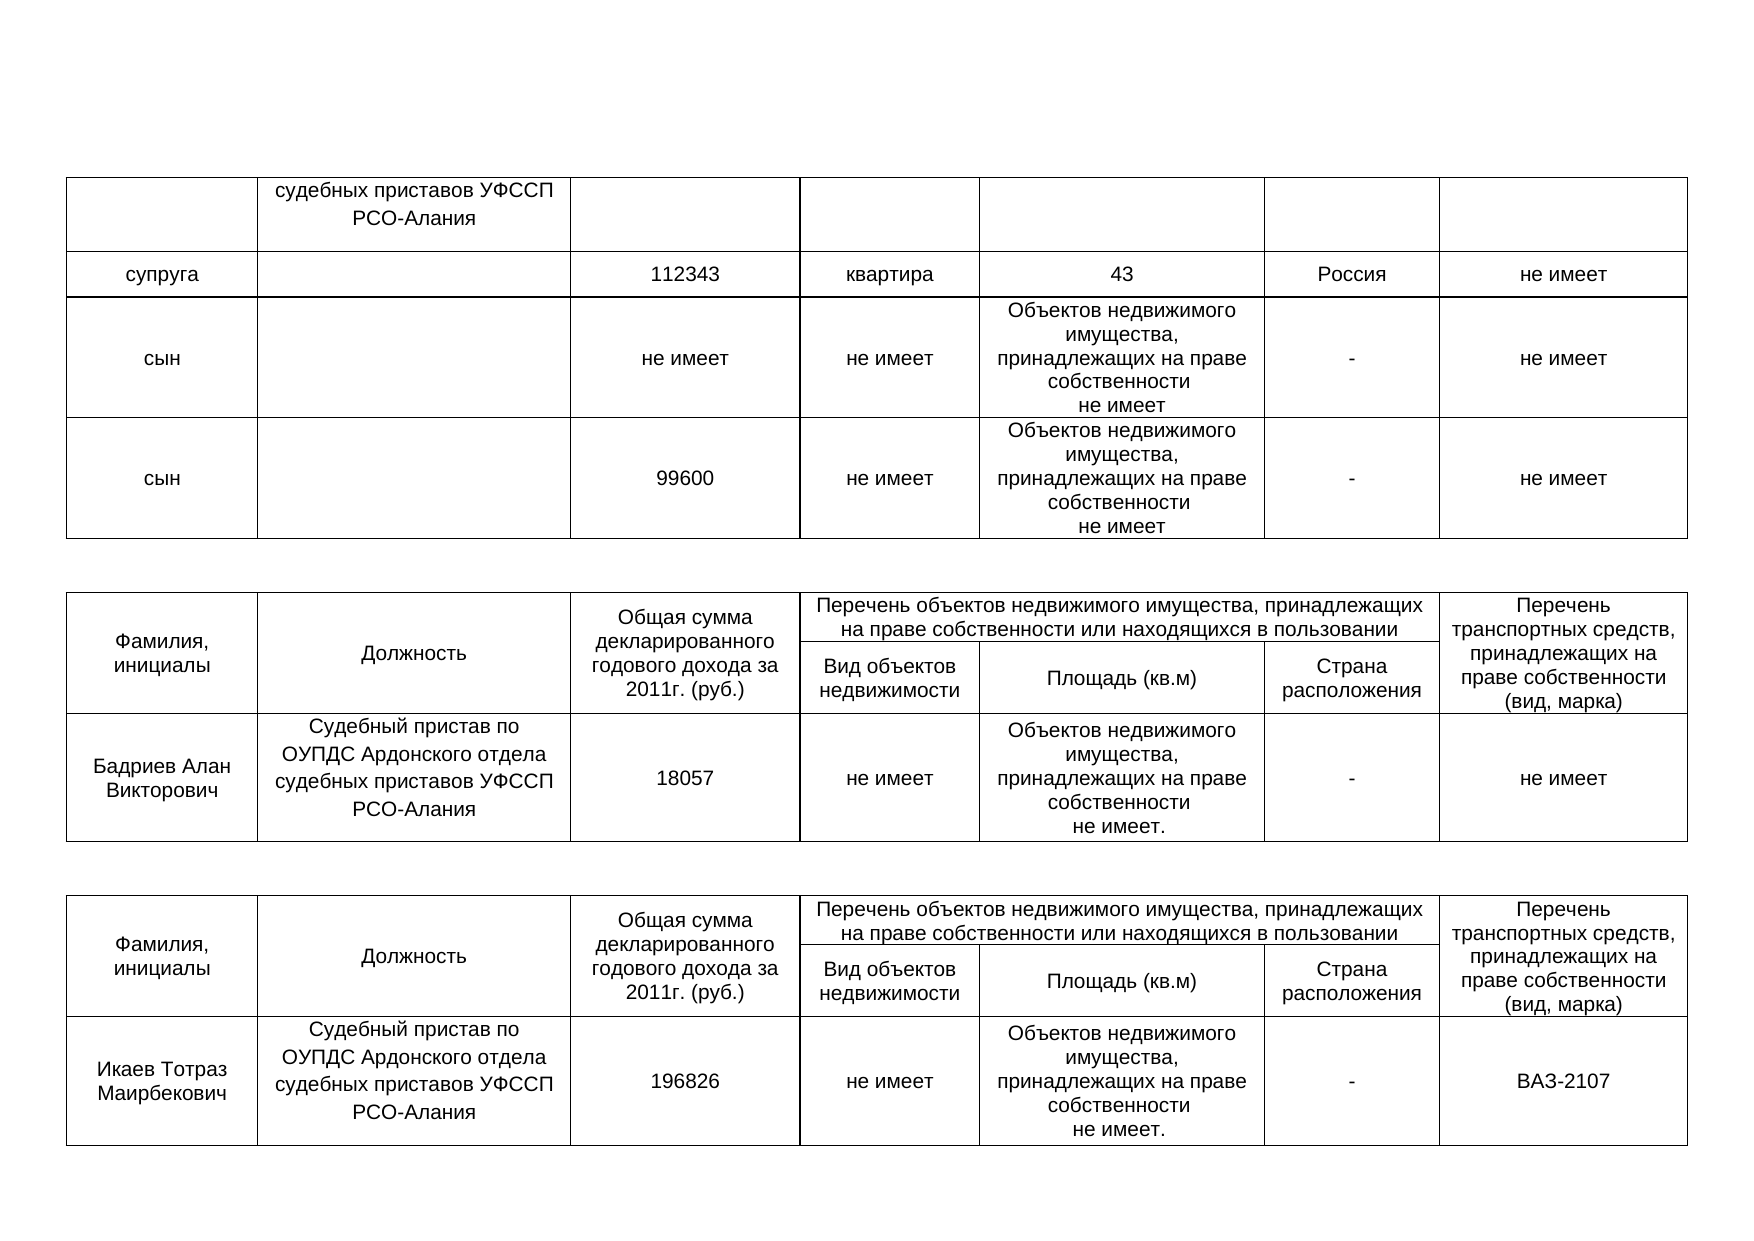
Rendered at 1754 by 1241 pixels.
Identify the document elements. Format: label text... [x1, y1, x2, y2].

table_cell [258, 252, 570, 296]
table_cell не имеет [801, 298, 979, 417]
table_cell [67, 178, 257, 251]
table_cell не имеет [801, 1017, 979, 1144]
table_cell Страна расположения [1265, 945, 1439, 1016]
table_cell Страна расположения [1265, 642, 1439, 713]
table_cell квартира [801, 252, 979, 296]
table_cell сын [67, 418, 257, 538]
table_header Фамилия, инициалы [67, 593, 257, 713]
table_cell Вид объектов недвижимости [801, 642, 979, 713]
table_cell 43 [980, 252, 1264, 296]
table_cell не имеет [1440, 252, 1687, 296]
table_header Перечень транспортных средств, принадлежащих на праве собственности (вид, марка) [1440, 593, 1687, 713]
table_header Перечень транспортных средств, принадлежащих на праве собственности (вид, марка) [1440, 896, 1687, 1016]
table_cell [1440, 178, 1687, 251]
table_cell Судебный пристав по ОУПДС Ардонского отдела судебных приставов УФССП РСО-Алания [258, 714, 570, 841]
table_header Общая сумма декларированного годового дохода за 2011г. (руб.) [571, 593, 799, 713]
table_cell Объектов недвижимого имущества, принадлежащих на праве собственности не имеет [980, 298, 1264, 417]
table_cell не имеет [1440, 714, 1687, 841]
table_cell судебных приставов УФССП РСО-Алания [258, 178, 570, 251]
table_cell Россия [1265, 252, 1439, 296]
table_cell не имеет [571, 298, 799, 417]
table_cell [258, 298, 570, 417]
table_cell [801, 178, 979, 251]
table_cell Икаев Тотраз Маирбекович [67, 1017, 257, 1144]
table_cell Бадриев Алан Викторович [67, 714, 257, 841]
table_cell не имеет [801, 714, 979, 841]
table_cell - [1265, 714, 1439, 841]
table_cell - [1265, 298, 1439, 417]
table_header Перечень объектов недвижимого имущества, принадлежащих на праве собственности или находящихся в пользовании [801, 896, 1439, 944]
table_header Общая сумма декларированного годового дохода за 2011г. (руб.) [571, 896, 799, 1016]
table_cell Судебный пристав по ОУПДС Ардонского отдела судебных приставов УФССП РСО-Алания [258, 1017, 570, 1144]
table_cell - [1265, 418, 1439, 538]
table_header Должность [258, 593, 570, 713]
table_cell 112343 [571, 252, 799, 296]
table_cell 18057 [571, 714, 799, 841]
table_cell Объектов недвижимого имущества, принадлежащих на праве собственности не имеет. [980, 1017, 1264, 1144]
table_cell 196826 [571, 1017, 799, 1144]
table_cell - [1265, 1017, 1439, 1144]
table_header Фамилия, инициалы [67, 896, 257, 1016]
table_cell [571, 178, 799, 251]
table_cell [1265, 178, 1439, 251]
table_cell сын [67, 298, 257, 417]
table_cell Площадь (кв.м) [980, 945, 1264, 1016]
table_cell [980, 178, 1264, 251]
table_cell не имеет [1440, 298, 1687, 417]
table_cell Вид объектов недвижимости [801, 945, 979, 1016]
table_cell не имеет [801, 418, 979, 538]
table_cell Объектов недвижимого имущества, принадлежащих на праве собственности не имеет. [980, 714, 1264, 841]
table_cell [258, 418, 570, 538]
table_cell Объектов недвижимого имущества, принадлежащих на праве собственности не имеет [980, 418, 1264, 538]
table_cell Площадь (кв.м) [980, 642, 1264, 713]
table_cell супруга [67, 252, 257, 296]
table_cell не имеет [1440, 418, 1687, 538]
table_header Перечень объектов недвижимого имущества, принадлежащих на праве собственности или находящихся в пользовании [801, 593, 1439, 641]
table_cell ВАЗ-2107 [1440, 1017, 1687, 1144]
table_cell 99600 [571, 418, 799, 538]
table_header Должность [258, 896, 570, 1016]
